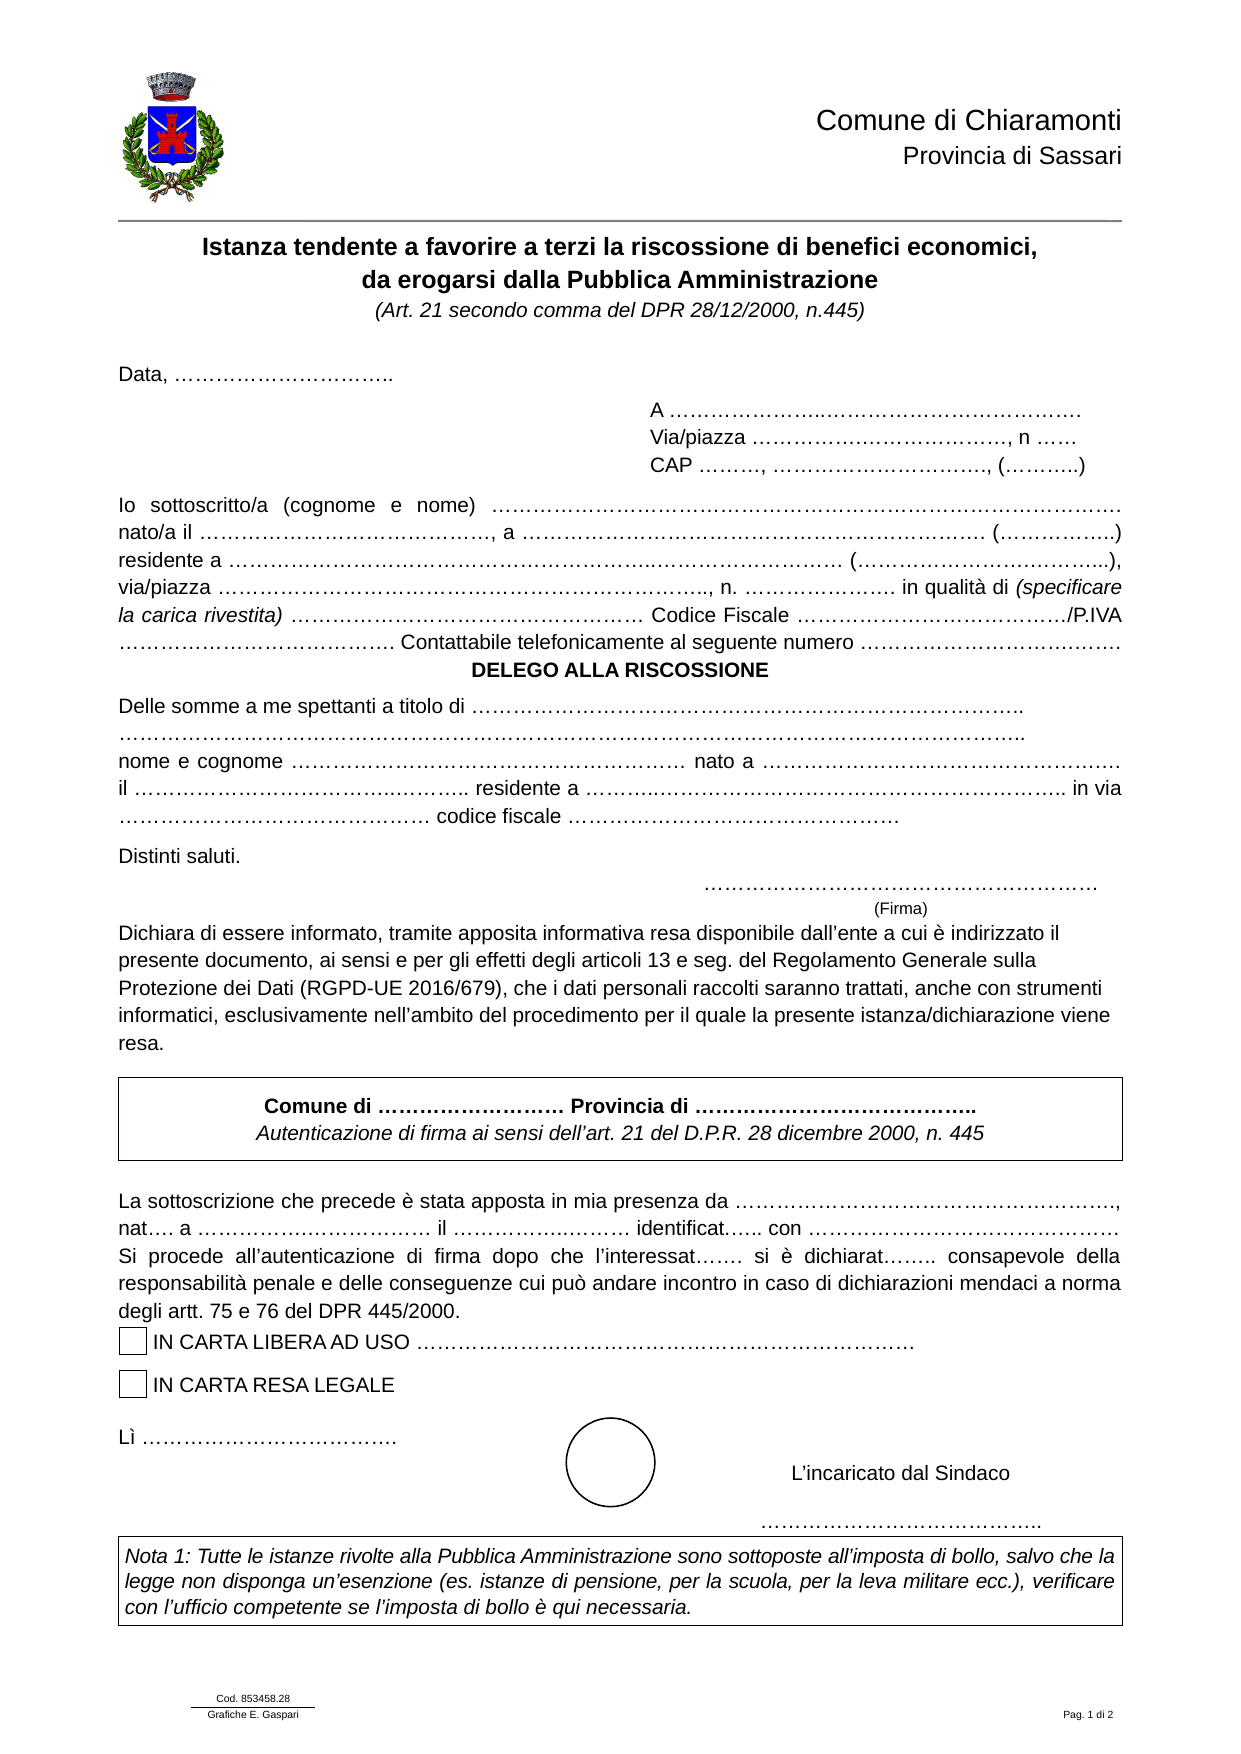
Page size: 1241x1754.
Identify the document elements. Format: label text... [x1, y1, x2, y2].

text CAP ………, …………………………., (………..) [650, 453, 1122, 477]
text Istanza tendente a favorire a terzi la riscossione di benefici economici, [118, 232, 1122, 261]
text da erogarsi dalla Pubblica Amministrazione [118, 265, 1122, 294]
text DELEGO ALLA RISCOSSIONE [118, 658, 1122, 682]
text ………………………………………………………………………………………………………………….. [118, 721, 1122, 745]
text Si procede all’autenticazione di firma dopo che l’interessat……. si è dichiarat…….. consapevole della responsabilità penale e delle conseguenze cui può andare incontro in caso di dichiarazioni mendaci a norma degli artt. 75 e 76 del DPR 445/2000. [118, 1243, 1122, 1322]
text IN CARTA LIBERA AD USO ……………………………………………………………… [118, 1326, 1122, 1355]
text Io sottoscritto/a (cognome e nome) ………………………………………………………………………………. nato/a il ……………………………………, a …………………………………………………………. (……………..) residente a ……………………………………………………..……………………… (…………………….………...), via/piazza …………………………………………………………….., n. …………………. in qualità di (specificare la carica rivestita) …………………………………………… Codice Fiscale …………………………………/P.IVA …………………………………. Contattabile telefonicamente al seguente numero ………………………….……. [118, 493, 1122, 654]
text ………………………………………………… [679, 871, 1122, 895]
picture [122, 72, 224, 203]
table_header Nota 1: Tutte le istanze rivolte alla Pubblica Amministrazione sono sottoposte all’imposta di bollo, salvo che la legge non disponga un’esenzione (es. istanze di pensione, per la scuola, per la leva militare ecc.), verificare con l’ufficio competente se l’imposta di bollo è qui necessaria. [119, 1537, 1122, 1625]
text nome e cognome ………………………………………………… nato a ………………………………………….… il ………………………………..……….. residente a ………..………………………………………………….. in via ……………………………………… codice fiscale ………………………………………… [118, 748, 1122, 827]
text IN CARTA RESA LEGALE [118, 1369, 1122, 1398]
text Provincia di Sassari [224, 141, 1122, 170]
table_header Comune di ……………………… Provincia di ………………………………….. Autenticazione di firma ai sensi dell’art. 21 del D.P.R. 28 dicembre 2000, n. 445 [119, 1078, 1122, 1160]
text Via/piazza …………….…………………, n …… [650, 425, 1122, 449]
text L’incaricato dal Sindaco [679, 1461, 1122, 1485]
text A …………………..………………………………. [650, 398, 1122, 422]
text La sottoscrizione che precede è stata apposta in mia presenza da ………………………………………………., nat…. a …………….……………… il ……………..……… identificat.….. con ……………………………………… [118, 1188, 1122, 1240]
text Lì ………………………………. [118, 1425, 584, 1449]
text (Firma) [679, 898, 1122, 918]
text Delle somme a me spettanti a titolo di …………………………………………………………………….. [118, 693, 1122, 717]
text [638, 1425, 1122, 1449]
text Distinti saluti. [118, 843, 1122, 867]
text ………………………………….. [679, 1509, 1122, 1533]
text Data, ………………………….. [118, 362, 1122, 386]
text Comune di Chiaramonti [224, 103, 1122, 136]
text (Art. 21 secondo comma del DPR 28/12/2000, n.445) [118, 298, 1122, 322]
text Dichiara di essere informato, tramite apposita informativa resa disponibile dall’ente a cui è indirizzato il presente documento, ai sensi e per gli effetti degli articoli 13 e seg. del Regolamento Generale sulla Protezione dei Dati (RGPD-UE 2016/679), che i dati personali raccolti saranno trattati, anche con strumenti informatici, esclusivamente nell’ambito del procedimento per il quale la presente istanza/dichiarazione viene resa. [118, 921, 1122, 1054]
